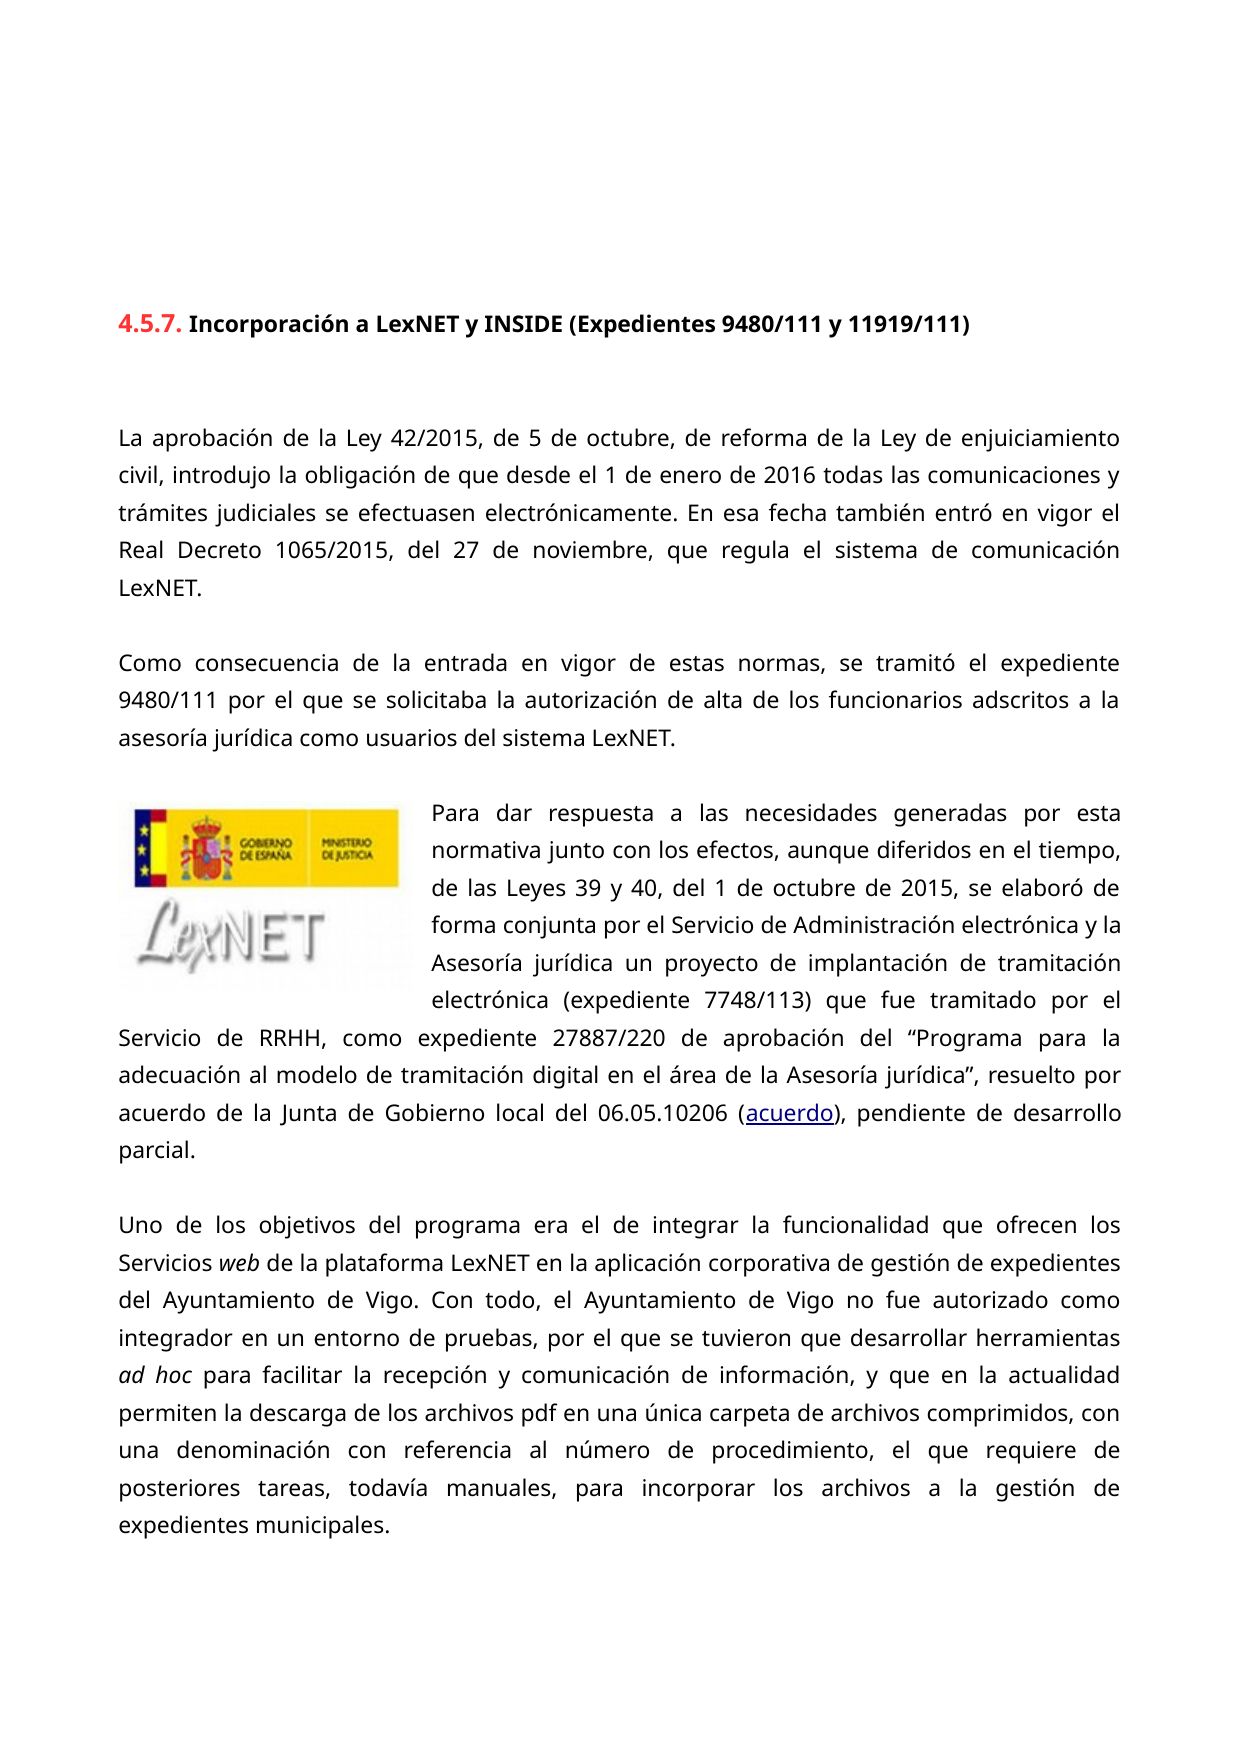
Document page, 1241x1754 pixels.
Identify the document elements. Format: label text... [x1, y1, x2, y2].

text Como consecuencia de la entrada en vigor de estas normas, se tramitó el expediente 9480/111 por el que se solicitaba la autorización de alta de los funcionarios adscritos a la asesoría jurídica como usuarios del sistema LexNET. [118, 646, 1122, 753]
text Para dar respuesta a las necesidades generadas por esta normativa junto con los efectos, aunque diferidos en el tiempo, de las Leyes 39 y 40, del 1 de octubre de 2015, se elaboró de forma conjunta por el Servicio de Administración electrónica y la Asesoría jurídica un proyecto de implantación de tramitación electrónica (expediente 7748/113) que fue tramitado por el Servicio de RRHH, como expediente 27887/220 de aprobación del “Programa para la adecuación al modelo de tramitación digital en el área de la Asesoría jurídica”, resuelto por acuerdo de la Junta de Gobierno local del 06.05.10206 (acuerdo), pendiente de desarrollo parcial. [118, 796, 1122, 1165]
list Incorporación a LexNET y INSIDE (Expedientes 9480/111 y 11919/111) [118, 306, 1122, 340]
picture [118, 801, 414, 991]
text La aprobación de la Ley 42/2015, de 5 de octubre, de reforma de la Ley de enjuiciamiento civil, introdujo la obligación de que desde el 1 de enero de 2016 todas las comunicaciones y trámites judiciales se efectuasen electrónicamente. En esa fecha también entró en vigor el Real Decreto 1065/2015, del 27 de noviembre, que regula el sistema de comunicación LexNET. [118, 421, 1122, 603]
text Uno de los objetivos del programa era el de integrar la funcionalidad que ofrecen los Servicios web de la plataforma LexNET en la aplicación corporativa de gestión de expedientes del Ayuntamiento de Vigo. Con todo, el Ayuntamiento de Vigo no fue autorizado como integrador en un entorno de pruebas, por el que se tuvieron que desarrollar herramientas ad hoc para facilitar la recepción y comunicación de información, y que en la actualidad permiten la descarga de los archivos pdf en una única carpeta de archivos comprimidos, con una denominación con referencia al número de procedimiento, el que requiere de posteriores tareas, todavía manuales, para incorporar los archivos a la gestión de expedientes municipales. [118, 1209, 1122, 1540]
